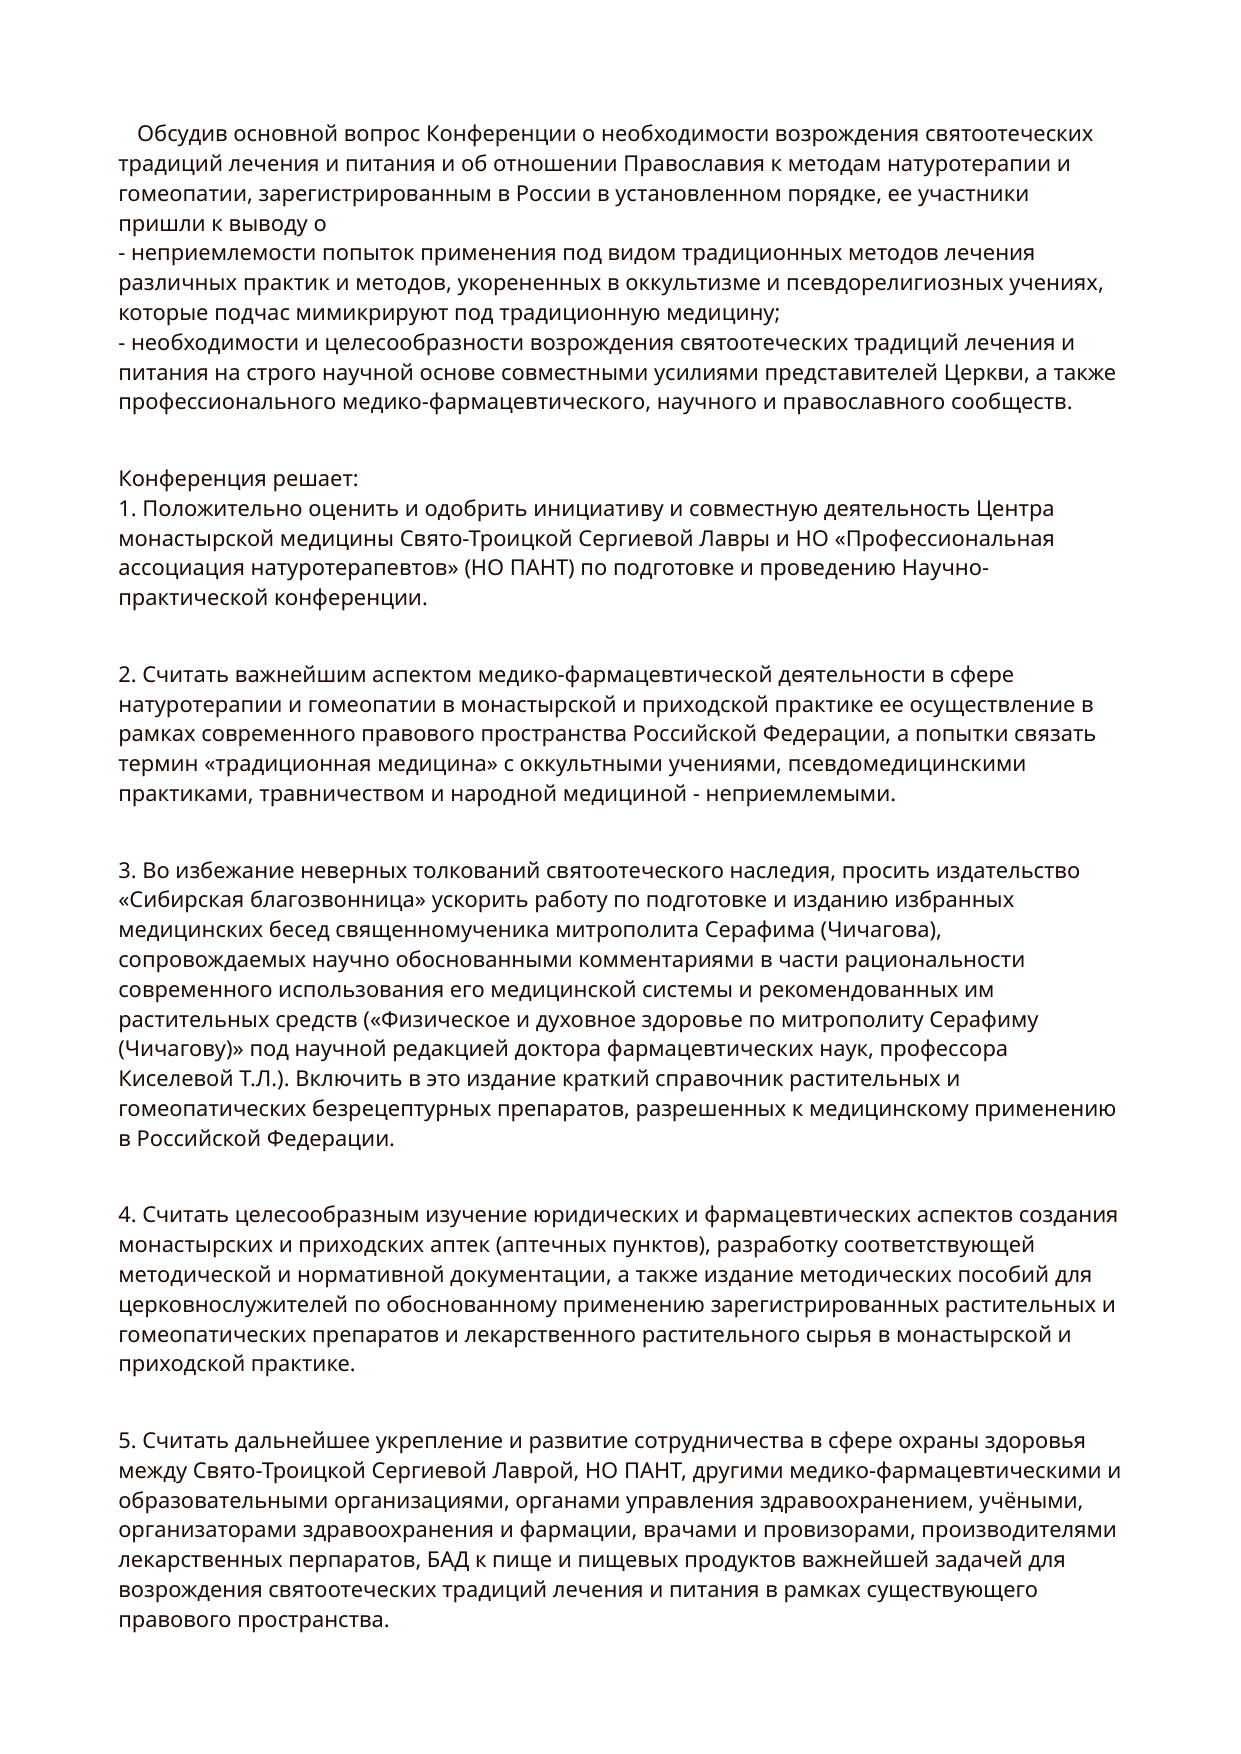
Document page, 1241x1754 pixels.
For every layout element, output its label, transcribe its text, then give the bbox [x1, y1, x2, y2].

text 4. Считать целесообразным изучение юридических и фармацевтических аспектов создания монастырских и приходских аптек (аптечных пунктов), разработку соответствующей методической и нормативной документации, а также издание методических пособий для церковнослужителей по обоснованному применению зарегистрированных растительных и гомеопатических препаратов и лекарственного растительного сырья в монастырской и приходской практике. [118, 1199, 1122, 1378]
text 5. Считать дальнейшее укрепление и развитие сотрудничества в сфере охраны здоровья между Свято-Троицкой Сергиевой Лаврой, НО ПАНТ, другими медико-фармацевтическими и образовательными организациями, органами управления здравоохранением, учёными, организаторами здравоохранения и фармации, врачами и провизорами, производителями лекарственных перпаратов, БАД к пище и пищевых продуктов важнейшей задачей для возрождения святоотеческих традиций лечения и питания в рамках существующего правового пространства. [118, 1425, 1122, 1633]
text 3. Во избежание неверных толкований святоотеческого наследия, просить издательство «Сибирская благозвонница» ускорить работу по подготовке и изданию избранных медицинских бесед священномученика митрополита Серафима (Чичагова), сопровождаемых научно обоснованными комментариями в части рациональности современного использования его медицинской системы и рекомендованных им растительных средств («Физическое и духовное здоровье по митрополиту Серафиму (Чичагову)» под научной редакцией доктора фармацевтических наук, профессора Киселевой Т.Л.). Включить в это издание краткий справочник растительных и гомеопатических безрецептурных препаратов, разрешенных к медицинскому применению в Российской Федерации. [118, 854, 1122, 1152]
text Конференция решает: 1. Положительно оценить и одобрить инициативу и совместную деятельность Центра монастырской медицины Свято-Троицкой Сергиевой Лавры и НО «Профессиональная ассоциация натуротерапевтов» (НО ПАНТ) по подготовке и проведению Научно-практической конференции. [118, 463, 1122, 612]
text Обсудив основной вопрос Конференции о необходимости возрождения святоотеческих традиций лечения и питания и об отношении Православия к методам натуротерапии и гомеопатии, зарегистрированным в России в установленном порядке, ее участники пришли к выводу о - неприемлемости попыток применения под видом традиционных методов лечения различных практик и методов, укорененных в оккультизме и псевдорелигиозных учениях, которые подчас мимикрируют под традиционную медицину; - необходимости и целесообразности возрождения святоотеческих традиций лечения и питания на строго научной основе совместными усилиями представителей Церкви, а также профессионального медико-фармацевтического, научного и православного сообществ. [118, 118, 1122, 416]
text 2. Считать важнейшим аспектом медико-фармацевтической деятельности в сфере натуротерапии и гомеопатии в монастырской и приходской практике ее осуществление в рамках современного правового пространства Российской Федерации, а попытки связать термин «традиционная медицина» с оккультными учениями, псевдомедицинскими практиками, травничеством и народной медициной - неприемлемыми. [118, 659, 1122, 808]
